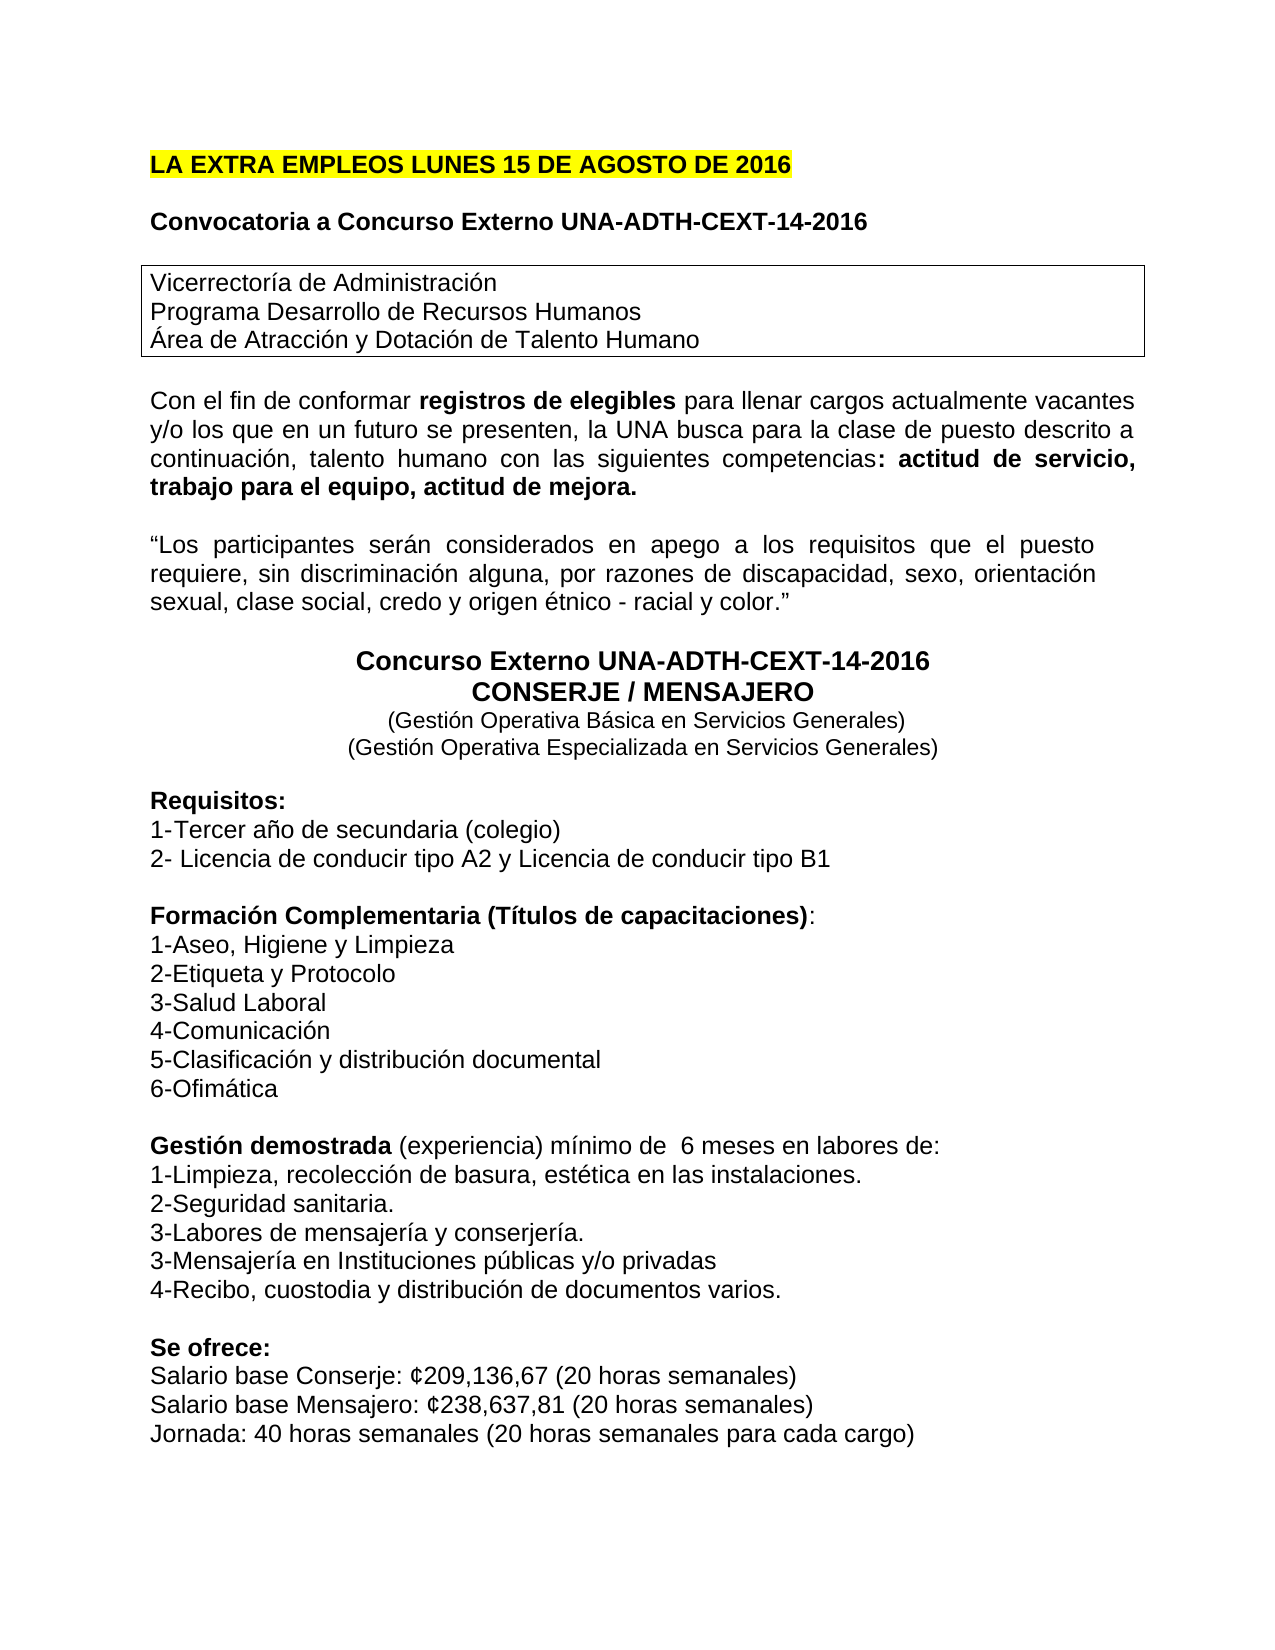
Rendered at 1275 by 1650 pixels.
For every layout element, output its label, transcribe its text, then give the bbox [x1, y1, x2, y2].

text Gestión demostrada (experiencia) mínimo de 6 meses en labores de: [150, 1131, 1136, 1160]
text Se ofrece: [150, 1333, 1136, 1361]
text 3-Mensajería en Instituciones públicas y/o privadas [150, 1246, 1136, 1275]
text 2-Etiqueta y Protocolo [150, 959, 1136, 988]
text 6-Ofimática [150, 1074, 1136, 1103]
text “Los participantes serán considerados en apego a los requisitos que el puesto requiere, sin discriminación alguna, por razones de discapacidad, sexo, orientación sexual, clase social, credo y origen étnico - racial y color.” [150, 530, 1096, 616]
text Salario base Conserje: ¢209,136,67 (20 horas semanales) [150, 1361, 1136, 1390]
text Formación Complementaria (Títulos de capacitaciones): [150, 901, 1136, 930]
text 2-Seguridad sanitaria. [150, 1189, 1136, 1218]
text 3-Labores de mensajería y conserjería. [150, 1218, 1136, 1246]
text Convocatoria a Concurso Externo UNA-ADTH-CEXT-14-2016 [150, 207, 1136, 236]
text Programa Desarrollo de Recursos Humanos [150, 297, 1136, 322]
text CONSERJE / MENSAJERO [150, 676, 1136, 707]
text Área de Atracción y Dotación de Talento Humano [142, 322, 1144, 356]
text 4-Comunicación [150, 1016, 1136, 1045]
text Jornada: 40 horas semanales (20 horas semanales para cada cargo) [150, 1419, 1136, 1448]
text 1-Limpieza, recolección de basura, estética en las instalaciones. [150, 1160, 1136, 1189]
text Concurso Externo UNA-ADTH-CEXT-14-2016 [150, 645, 1136, 676]
text 4-Recibo, cuostodia y distribución de documentos varios. [150, 1275, 1136, 1304]
list Tercer año de secundaria (colegio) [150, 815, 1136, 844]
text 3-Salud Laboral [150, 988, 1136, 1016]
text 1-Aseo, Higiene y Limpieza [150, 930, 1136, 959]
text Vicerrectoría de Administración [142, 266, 1144, 297]
text Con el fin de conformar registros de elegibles para llenar cargos actualmente vacantes y/o los que en un futuro se presenten, la UNA busca para la clase de puesto descrito a continuación, talento humano con las siguientes competencias: actitud de servicio, trabajo para el equipo, actitud de mejora. [150, 386, 1136, 501]
text Salario base Mensajero: ¢238,637,81 (20 horas semanales) [150, 1390, 1136, 1419]
text Requisitos: [150, 786, 1136, 815]
text LA EXTRA EMPLEOS LUNES 15 DE AGOSTO DE 2016 [150, 150, 1136, 178]
list Licencia de conducir tipo A2 y Licencia de conducir tipo B1 [150, 844, 1136, 873]
text (Gestión Operativa Básica en Servicios Generales) [150, 707, 1136, 734]
text 5-Clasificación y distribución documental [150, 1045, 1136, 1074]
text (Gestión Operativa Especializada en Servicios Generales) [150, 734, 1136, 760]
